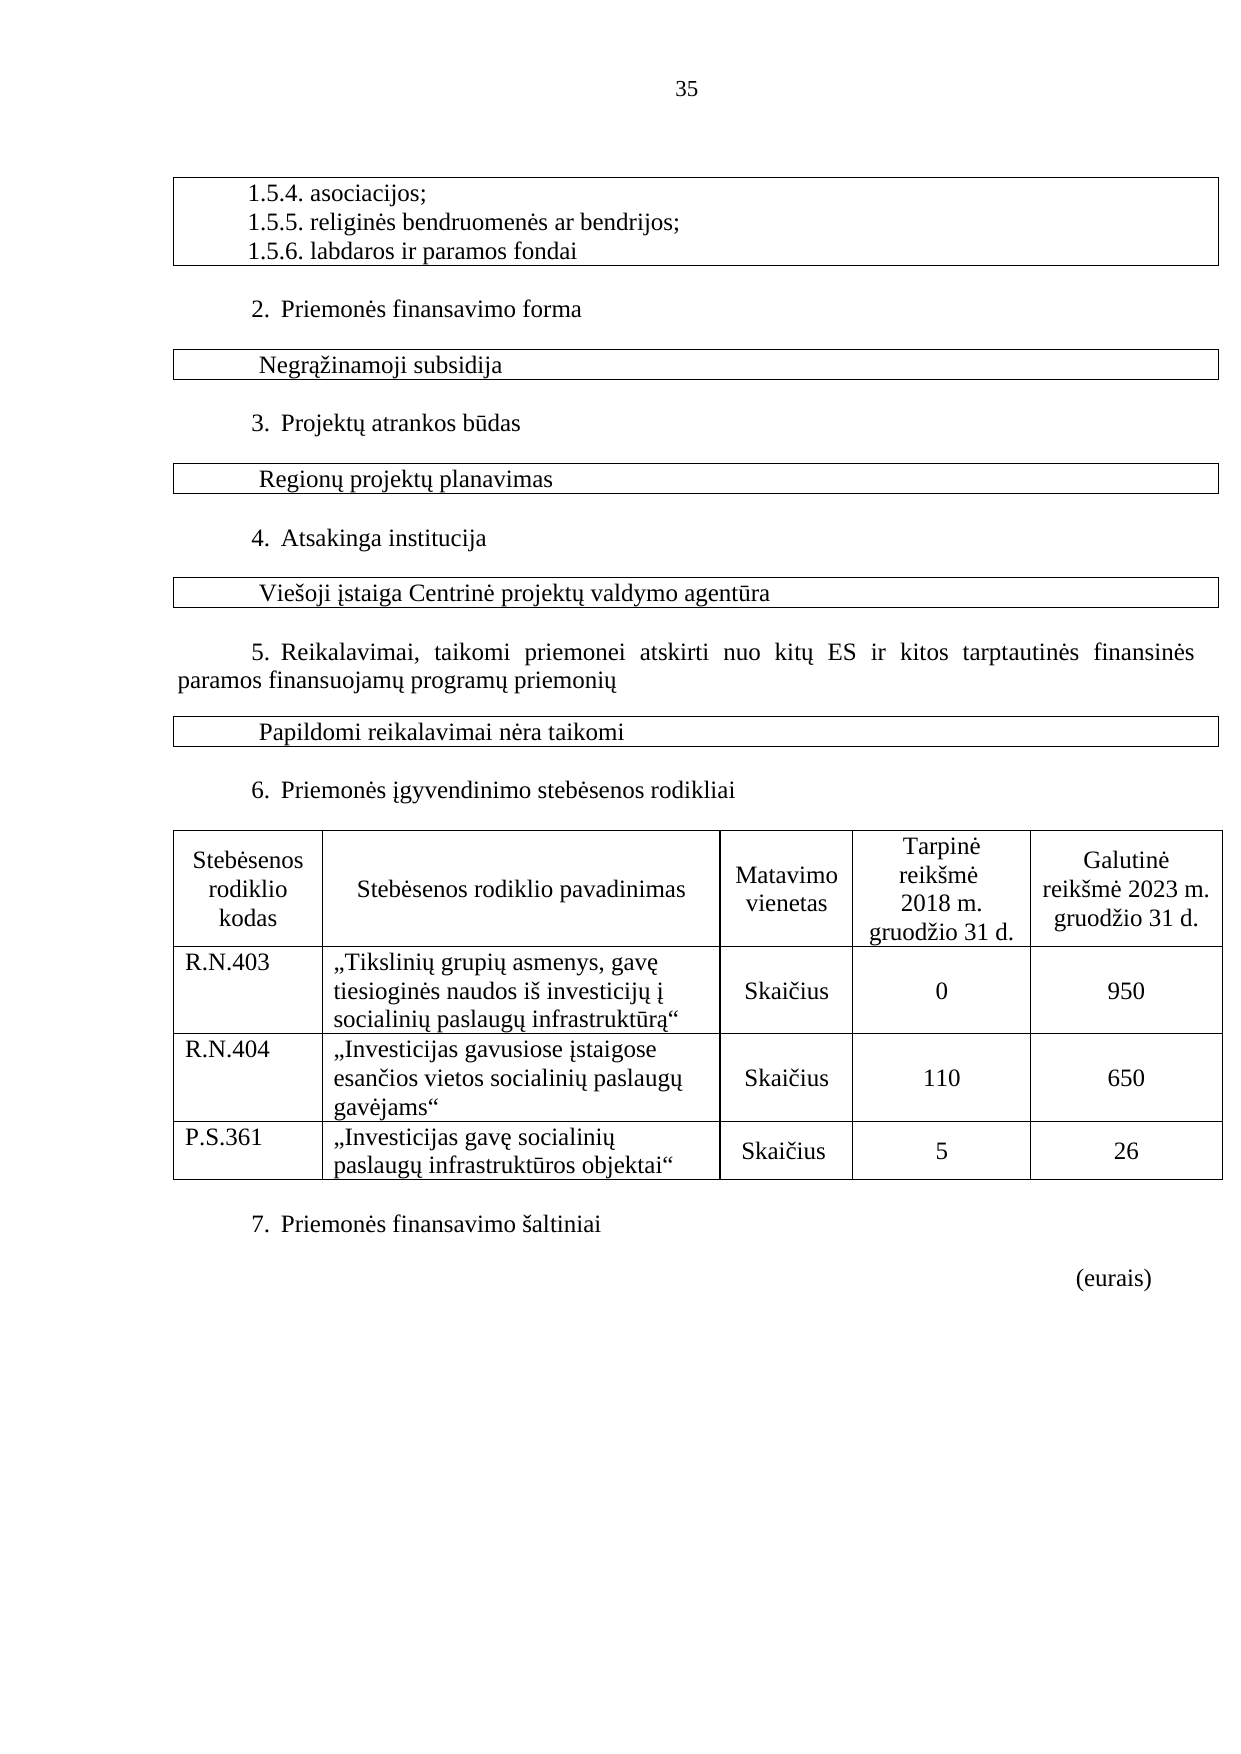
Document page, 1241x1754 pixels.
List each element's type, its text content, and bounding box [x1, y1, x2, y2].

table_header Stebėsenos rodiklio kodas [174, 831, 322, 946]
table_cell „Investicijas gavusiose įstaigose esančios vietos socialinių paslaugų gavėjams“ [323, 1034, 719, 1121]
text (eurais) [177, 1263, 1152, 1292]
table_cell „Tikslinių grupių asmenys, gavę tiesioginės naudos iš investicijų į socialinių paslaugų infrastruktūrą“ [323, 947, 719, 1033]
table_cell Skaičius [721, 1122, 852, 1179]
text 2. Priemonės finansavimo forma [192, 294, 1196, 323]
text 4. Atsakinga institucija [192, 523, 1196, 551]
table_cell R.N.404 [174, 1034, 322, 1121]
table_header Papildomi reikalavimai nėra taikomi [174, 717, 1218, 746]
table_header Stebėsenos rodiklio pavadinimas [323, 831, 719, 946]
text 7. Priemonės finansavimo šaltiniai [251, 1209, 1196, 1238]
table_cell 26 [1031, 1122, 1222, 1179]
table_cell 950 [1031, 947, 1222, 1033]
table_header 1.5.4. asociacijos; 1.5.5. religinės bendruomenės ar bendrijos; 1.5.6. labdaros ir paramos fondai [174, 178, 1218, 264]
table_header Matavimo vienetas [721, 831, 852, 946]
table_cell R.N.403 [174, 947, 322, 1033]
table_header Viešoji įstaiga Centrinė projektų valdymo agentūra [174, 578, 1218, 607]
text 5. Reikalavimai, taikomi priemonei atskirti nuo kitų ES ir kitos tarptautinės finansinės paramos finansuojamų programų priemonių [177, 637, 1196, 694]
text 6. Priemonės įgyvendinimo stebėsenos rodikliai [251, 775, 1196, 804]
table_cell 0 [853, 947, 1030, 1033]
table_header Negrąžinamoji subsidija [174, 350, 1218, 379]
table_cell „Investicijas gavę socialinių paslaugų infrastruktūros objektai“ [323, 1122, 719, 1179]
table_cell Skaičius [721, 947, 852, 1033]
table_cell 650 [1031, 1034, 1222, 1121]
table_cell 110 [853, 1034, 1030, 1121]
table_cell 5 [853, 1122, 1030, 1179]
table_header Regionų projektų planavimas [174, 464, 1218, 493]
table_cell P.S.361 [174, 1122, 322, 1179]
text 3. Projektų atrankos būdas [192, 408, 1196, 437]
table_header Tarpinė reikšmė 2018 m. gruodžio 31 d. [853, 831, 1030, 946]
table_cell Skaičius [721, 1034, 852, 1121]
table_header Galutinė reikšmė 2023 m. gruodžio 31 d. [1031, 831, 1222, 946]
